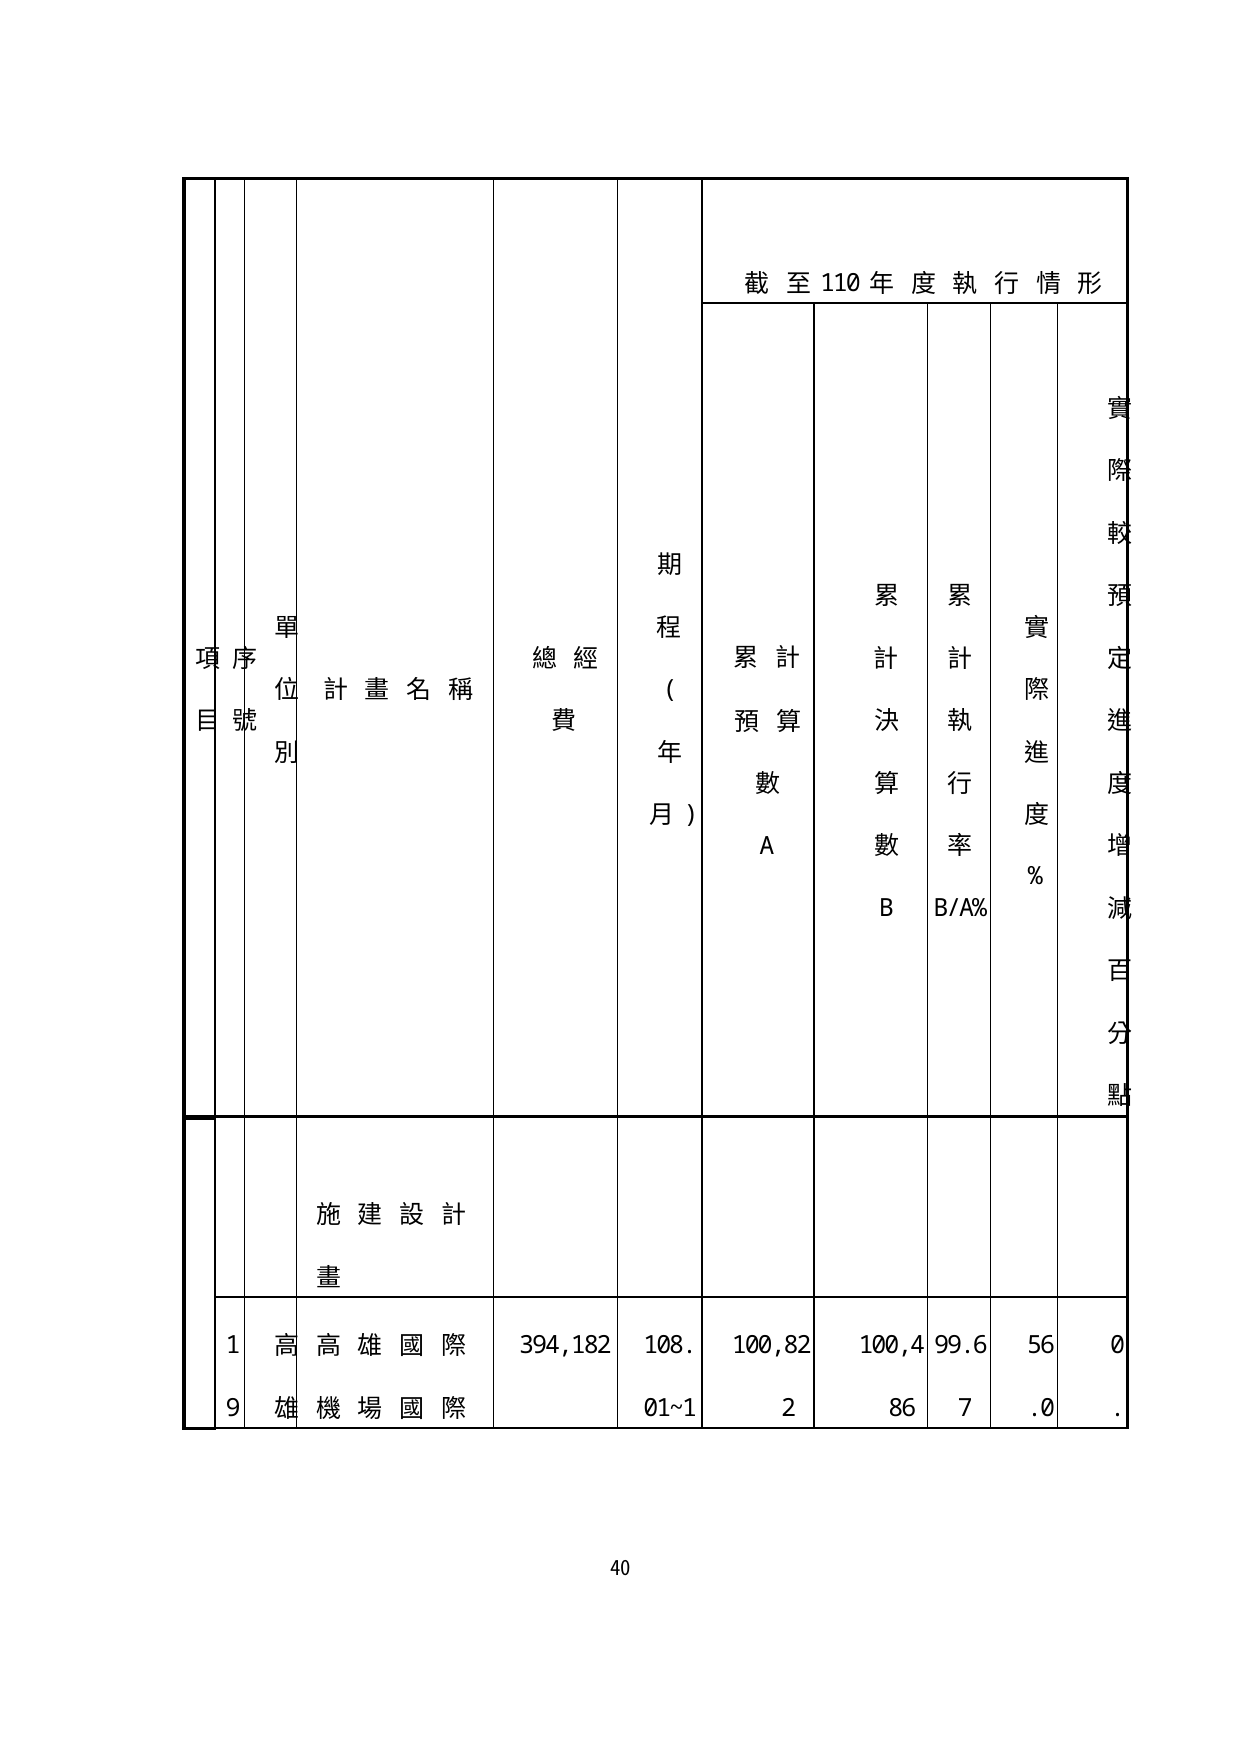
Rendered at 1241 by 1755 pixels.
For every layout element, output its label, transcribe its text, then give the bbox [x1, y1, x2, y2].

table_cell [216, 1118, 244, 1296]
table_cell 99.67 [928, 1298, 990, 1427]
table_cell 高雄國際機場國際 [297, 1298, 493, 1427]
table_cell [618, 1118, 701, 1296]
table_cell 實際較預定進度增減百分點 [1058, 304, 1126, 1115]
table_header 序號 [216, 180, 244, 1115]
table_cell [703, 1118, 813, 1296]
table_cell 100,822 [703, 1298, 813, 1427]
table_cell 未屆期計畫 [186, 1120, 214, 1427]
table_cell 19 [216, 1298, 244, 1427]
table_header 截至110年度執行情形 [703, 180, 1126, 302]
table_cell 累計 決算數 B [815, 304, 927, 1115]
table_cell [991, 1118, 1057, 1296]
table_cell [1058, 1118, 1126, 1296]
table_header 總經費 [494, 180, 617, 1115]
table_header 期程 (年月) [618, 180, 701, 1115]
table_header 單位別 [245, 180, 296, 1115]
table_cell 394,182 [494, 1298, 617, 1427]
table_cell 實際進度% [991, 304, 1057, 1115]
table_cell 桃園機場 [245, 1118, 296, 1296]
table_cell 108.01~1 [618, 1298, 701, 1427]
table_cell 0. [1058, 1298, 1126, 1427]
table_cell 施建設計畫 [297, 1118, 493, 1296]
table_cell 累計 預算數 A [703, 304, 813, 1115]
table_cell 高雄機場 [245, 1298, 296, 1427]
table_header 項目 [186, 180, 214, 1115]
table_cell 100,486 [815, 1298, 927, 1427]
table_cell [494, 1118, 617, 1296]
table_cell 56.0 [991, 1298, 1057, 1427]
table_cell [928, 1118, 990, 1296]
table_cell 累計執行率B/A% [928, 304, 990, 1115]
table_cell [815, 1118, 927, 1296]
table_header 計畫名稱 [297, 180, 493, 1115]
